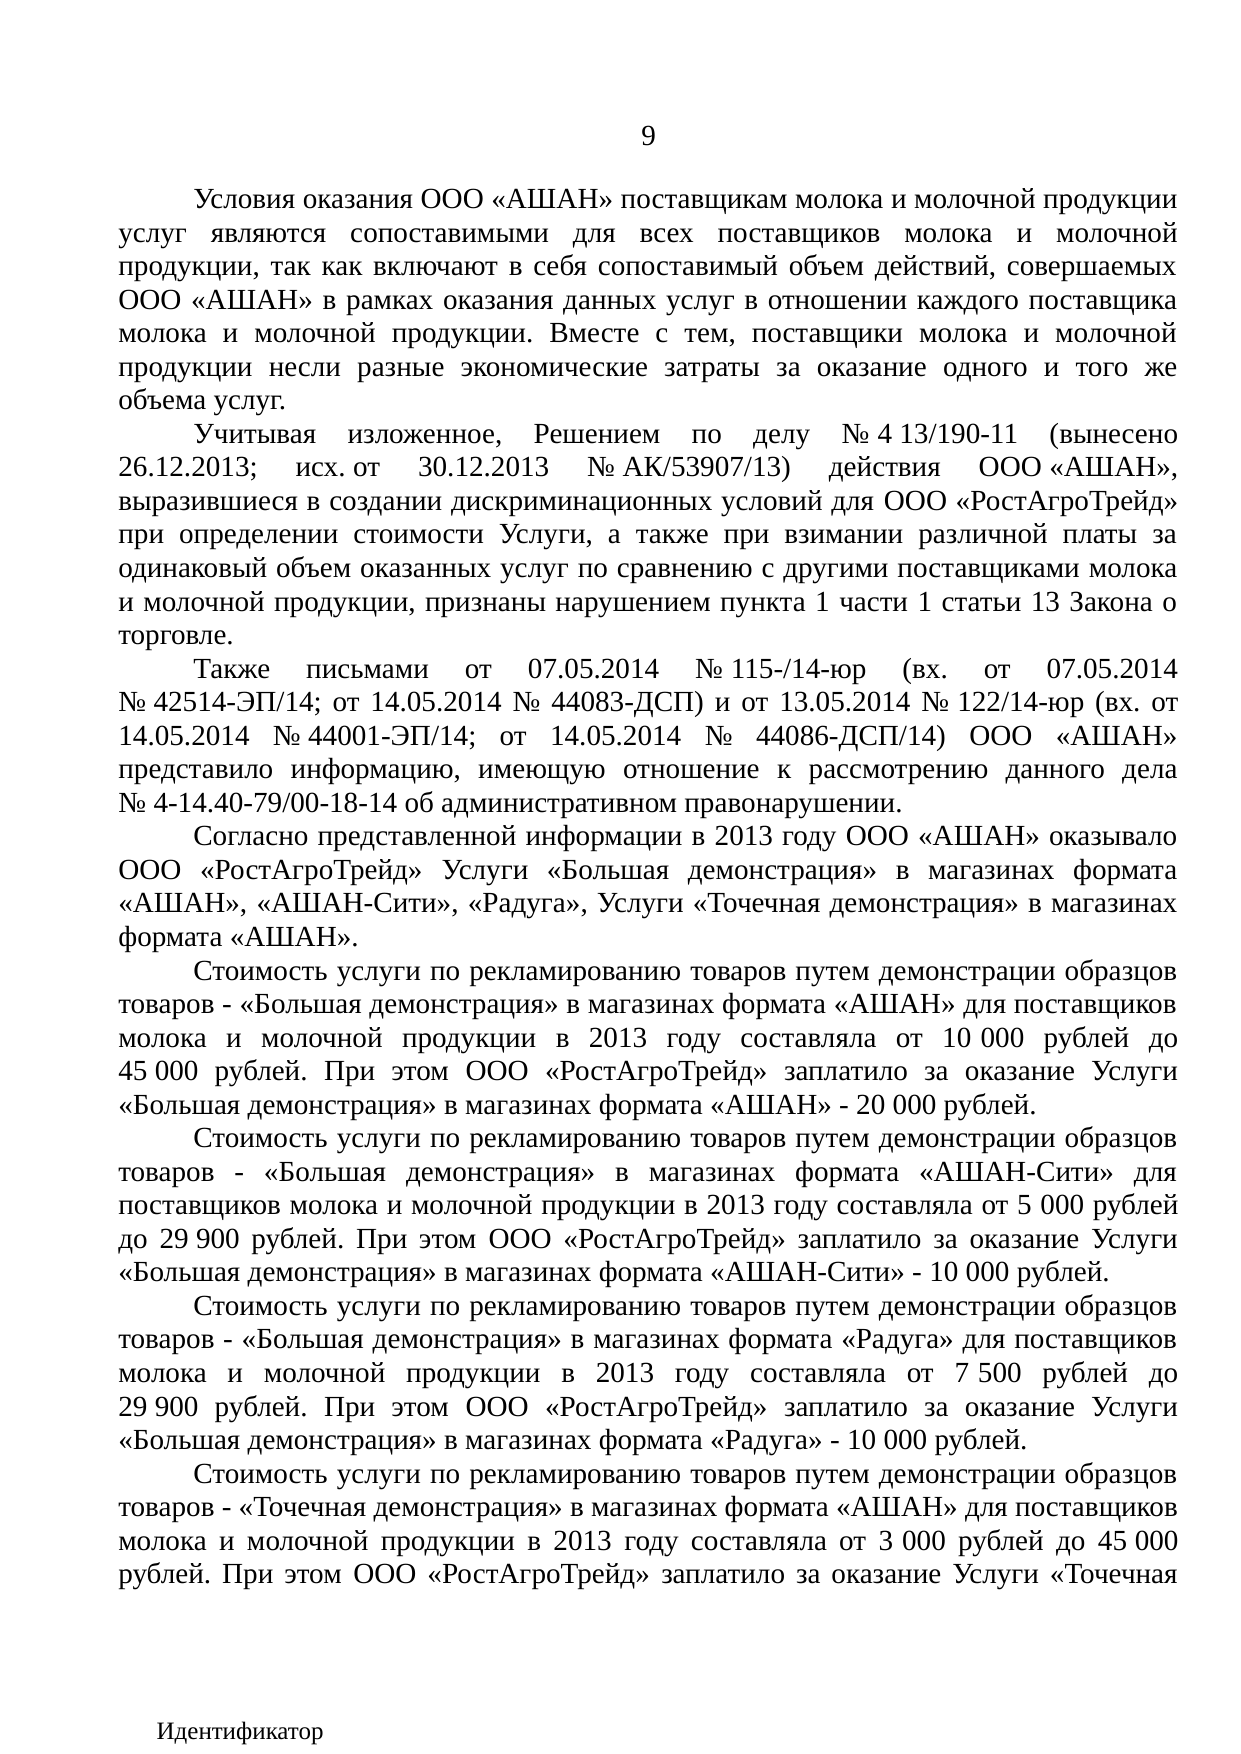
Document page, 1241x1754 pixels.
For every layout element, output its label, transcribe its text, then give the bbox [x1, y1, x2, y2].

text Стоимость услуги по рекламированию товаров путем демонстрации образцов товаров - «Большая демонстрация» в магазинах формата «АШАН-Сити» для поставщиков молока и молочной продукции в 2013 году составляла от 5 000 рублей до 29 900 рублей. При этом ООО «РостАгроТрейд» заплатило за оказание Услуги «Большая демонстрация» в магазинах формата «АШАН-Сити» - 10 000 рублей. [118, 1120, 1178, 1288]
text Согласно представленной информации в 2013 году ООО «АШАН» оказывало ООО «РостАгроТрейд» Услуги «Большая демонстрация» в магазинах формата «АШАН», «АШАН-Сити», «Радуга», Услуги «Точечная демонстрация» в магазинах формата «АШАН». [118, 818, 1178, 953]
text Стоимость услуги по рекламированию товаров путем демонстрации образцов товаров - «Точечная демонстрация» в магазинах формата «АШАН» для поставщиков молока и молочной продукции в 2013 году составляла от 3 000 рублей до 45 000 рублей. При этом ООО «РостАгроТрейд» заплатило за оказание Услуги «Точечная [118, 1456, 1178, 1590]
text Стоимость услуги по рекламированию товаров путем демонстрации образцов товаров - «Большая демонстрация» в магазинах формата «АШАН» для поставщиков молока и молочной продукции в 2013 году составляла от 10 000 рублей до 45 000 рублей. При этом ООО «РостАгроТрейд» заплатило за оказание Услуги «Большая демонстрация» в магазинах формата «АШАН» - 20 000 рублей. [118, 953, 1178, 1120]
text Учитывая изложенное, Решением по делу № 4 13/190-11 (вынесено 26.12.2013; исх. от 30.12.2013 № АК/53907/13) действия ООО «АШАН», выразившиеся в создании дискриминационных условий для ООО «РостАгроТрейд» при определении стоимости Услуги, а также при взимании различной платы за одинаковый объем оказанных услуг по сравнению с другими поставщиками молока и молочной продукции, признаны нарушением пункта 1 части 1 статьи 13 Закона о торговле. [118, 416, 1178, 651]
text Условия оказания ООО «АШАН» поставщикам молока и молочной продукции услуг являются сопоставимыми для всех поставщиков молока и молочной продукции, так как включают в себя сопоставимый объем действий, совершаемых ООО «АШАН» в рамках оказания данных услуг в отношении каждого поставщика молока и молочной продукции. Вместе с тем, поставщики молока и молочной продукции несли разные экономические затраты за оказание одного и того же объема услуг. [118, 181, 1178, 416]
text Также письмами от 07.05.2014 № 115-/14-юр (вх. от 07.05.2014 № 42514-ЭП/14; от 14.05.2014 № 44083-ДСП) и от 13.05.2014 № 122/14-юр (вх. от 14.05.2014 № 44001-ЭП/14; от 14.05.2014 № 44086-ДСП/14) ООО «АШАН» представило информацию, имеющую отношение к рассмотрению данного дела № 4-14.40-79/00-18-14 об административном правонарушении. [118, 651, 1178, 818]
text Стоимость услуги по рекламированию товаров путем демонстрации образцов товаров - «Большая демонстрация» в магазинах формата «Радуга» для поставщиков молока и молочной продукции в 2013 году составляла от 7 500 рублей до 29 900 рублей. При этом ООО «РостАгроТрейд» заплатило за оказание Услуги «Большая демонстрация» в магазинах формата «Радуга» - 10 000 рублей. [118, 1288, 1178, 1456]
